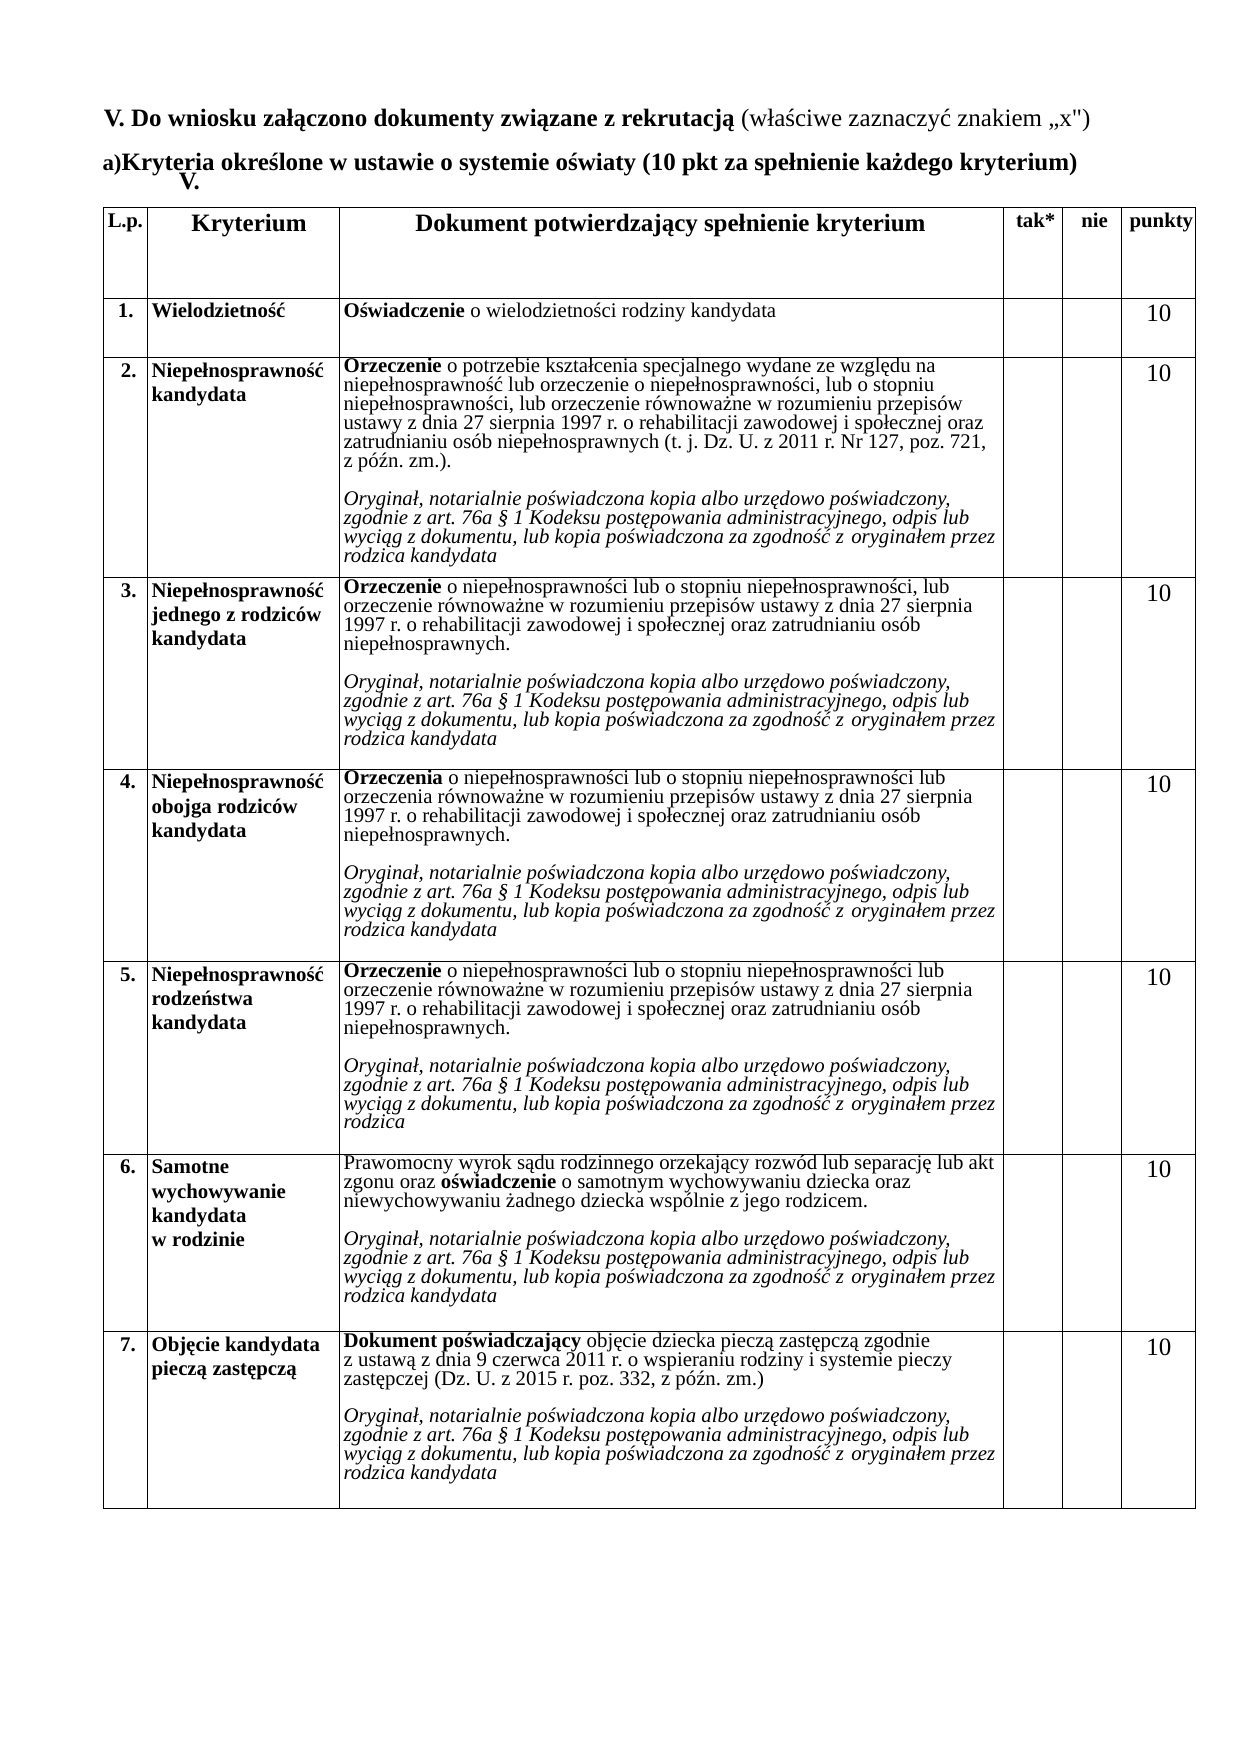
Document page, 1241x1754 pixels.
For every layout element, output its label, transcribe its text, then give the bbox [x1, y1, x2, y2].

table_cell 10 [1122, 1155, 1195, 1331]
table_cell [1063, 770, 1121, 961]
table_cell 10 [1122, 770, 1195, 961]
table_cell [1004, 962, 1062, 1153]
list V. Do wniosku załączono dokumenty związane z rekrutacją (właściwe zaznaczyć znakiem „x") [103, 103, 1167, 132]
table_cell Niepełnosprawność kandydata [148, 358, 339, 577]
table_cell Niepełnosprawność jednego z rodziców kandydata [148, 578, 339, 768]
table_header tak* [1004, 208, 1062, 297]
table_cell 3. [104, 578, 147, 768]
table_cell Orzeczenia o niepełnosprawności lub o stopniu niepełnosprawności lub orzeczenia równoważne w rozumieniu przepisów ustawy z dnia 27 sierpnia 1997 r. o rehabilitacji zawodowej i społecznej oraz zatrudnianiu osób niepełnosprawnych. Oryginał, notarialnie poświadczona kopia albo urzędowo poświadczony, zgodnie z art. 76a § 1 Kodeksu postępowania administracyjnego, odpis lub wyciąg z dokumentu, lub kopia poświadczona za zgodność z oryginałem przez rodzica kandydata [340, 770, 1003, 961]
list Kryteria określone w ustawie o systemie oświaty (10 pkt za spełnienie każdego kryterium) [102, 147, 1167, 175]
table_cell 10 [1122, 962, 1195, 1153]
table_cell [1063, 299, 1121, 357]
table_cell [1063, 962, 1121, 1153]
table_cell 1. [104, 299, 147, 357]
table_header punkty [1122, 208, 1195, 297]
table_cell [1063, 1155, 1121, 1331]
table_header nie [1063, 208, 1121, 297]
table_cell 2. [104, 358, 147, 577]
table_cell [1004, 770, 1062, 961]
table_cell 6. [104, 1155, 147, 1331]
table_cell Orzeczenie o potrzebie kształcenia specjalnego wydane ze względu na niepełnosprawność lub orzeczenie o niepełnosprawności, lub o stopniu niepełnosprawności, lub orzeczenie równoważne w rozumieniu przepisów ustawy z dnia 27 sierpnia 1997 r. o rehabilitacji zawodowej i społecznej oraz zatrudnianiu osób niepełnosprawnych (t. j. Dz. U. z 2011 r. Nr 127, poz. 721, z późn. zm.). Oryginał, notarialnie poświadczona kopia albo urzędowo poświadczony, zgodnie z art. 76a § 1 Kodeksu postępowania administracyjnego, odpis lub wyciąg z dokumentu, lub kopia poświadczona za zgodność z oryginałem przez rodzica kandydata [340, 358, 1003, 577]
table_cell 10 [1122, 578, 1195, 768]
table_cell Orzeczenie o niepełnosprawności lub o stopniu niepełnosprawności lub orzeczenie równoważne w rozumieniu przepisów ustawy z dnia 27 sierpnia 1997 r. o rehabilitacji zawodowej i społecznej oraz zatrudnianiu osób niepełnosprawnych. Oryginał, notarialnie poświadczona kopia albo urzędowo poświadczony, zgodnie z art. 76a § 1 Kodeksu postępowania administracyjnego, odpis lub wyciąg z dokumentu, lub kopia poświadczona za zgodność z oryginałem przez rodzica [340, 962, 1003, 1153]
table_cell [1063, 358, 1121, 577]
table_cell [1004, 1332, 1062, 1508]
table_cell [1063, 578, 1121, 768]
table_cell [1004, 299, 1062, 357]
table_cell 7. [104, 1332, 147, 1508]
table_cell [1004, 358, 1062, 577]
table_cell 10 [1122, 299, 1195, 357]
table_cell Dokument poświadczający objęcie dziecka pieczą zastępczą zgodnie z ustawą z dnia 9 czerwca 2011 r. o wspieraniu rodziny i systemie pieczy zastępczej (Dz. U. z 2015 r. poz. 332, z późn. zm.) Oryginał, notarialnie poświadczona kopia albo urzędowo poświadczony, zgodnie z art. 76a § 1 Kodeksu postępowania administracyjnego, odpis lub wyciąg z dokumentu, lub kopia poświadczona za zgodność z oryginałem przez rodzica kandydata [340, 1332, 1003, 1508]
table_cell 10 [1122, 1332, 1195, 1508]
table_cell Niepełnosprawność rodzeństwa kandydata [148, 962, 339, 1153]
table_cell 5. [104, 962, 147, 1153]
table_cell [1004, 1155, 1062, 1331]
table_cell Orzeczenie o niepełnosprawności lub o stopniu niepełnosprawności, lub orzeczenie równoważne w rozumieniu przepisów ustawy z dnia 27 sierpnia 1997 r. o rehabilitacji zawodowej i społecznej oraz zatrudnianiu osób niepełnosprawnych. Oryginał, notarialnie poświadczona kopia albo urzędowo poświadczony, zgodnie z art. 76a § 1 Kodeksu postępowania administracyjnego, odpis lub wyciąg z dokumentu, lub kopia poświadczona za zgodność z oryginałem przez rodzica kandydata [340, 578, 1003, 768]
table_cell Wielodzietność [148, 299, 339, 357]
table_header Kryterium [148, 208, 339, 297]
table_header Dokument potwierdzający spełnienie kryterium [340, 208, 1003, 297]
table_cell 4. [104, 770, 147, 961]
table_cell [1063, 1332, 1121, 1508]
table_cell Niepełnosprawność obojga rodziców kandydata [148, 770, 339, 961]
table_cell Samotne wychowywanie kandydata w rodzinie [148, 1155, 339, 1331]
table_cell [1004, 578, 1062, 768]
table_header L.p. [104, 208, 147, 297]
table_cell 10 [1122, 358, 1195, 577]
table_cell Objęcie kandydata pieczą zastępczą [148, 1332, 339, 1508]
table_cell Oświadczenie o wielodzietności rodziny kandydata [340, 299, 1003, 357]
table_cell Prawomocny wyrok sądu rodzinnego orzekający rozwód lub separację lub akt zgonu oraz oświadczenie o samotnym wychowywaniu dziecka oraz niewychowywaniu żadnego dziecka wspólnie z jego rodzicem. Oryginał, notarialnie poświadczona kopia albo urzędowo poświadczony, zgodnie z art. 76a § 1 Kodeksu postępowania administracyjnego, odpis lub wyciąg z dokumentu, lub kopia poświadczona za zgodność z oryginałem przez rodzica kandydata [340, 1155, 1003, 1331]
